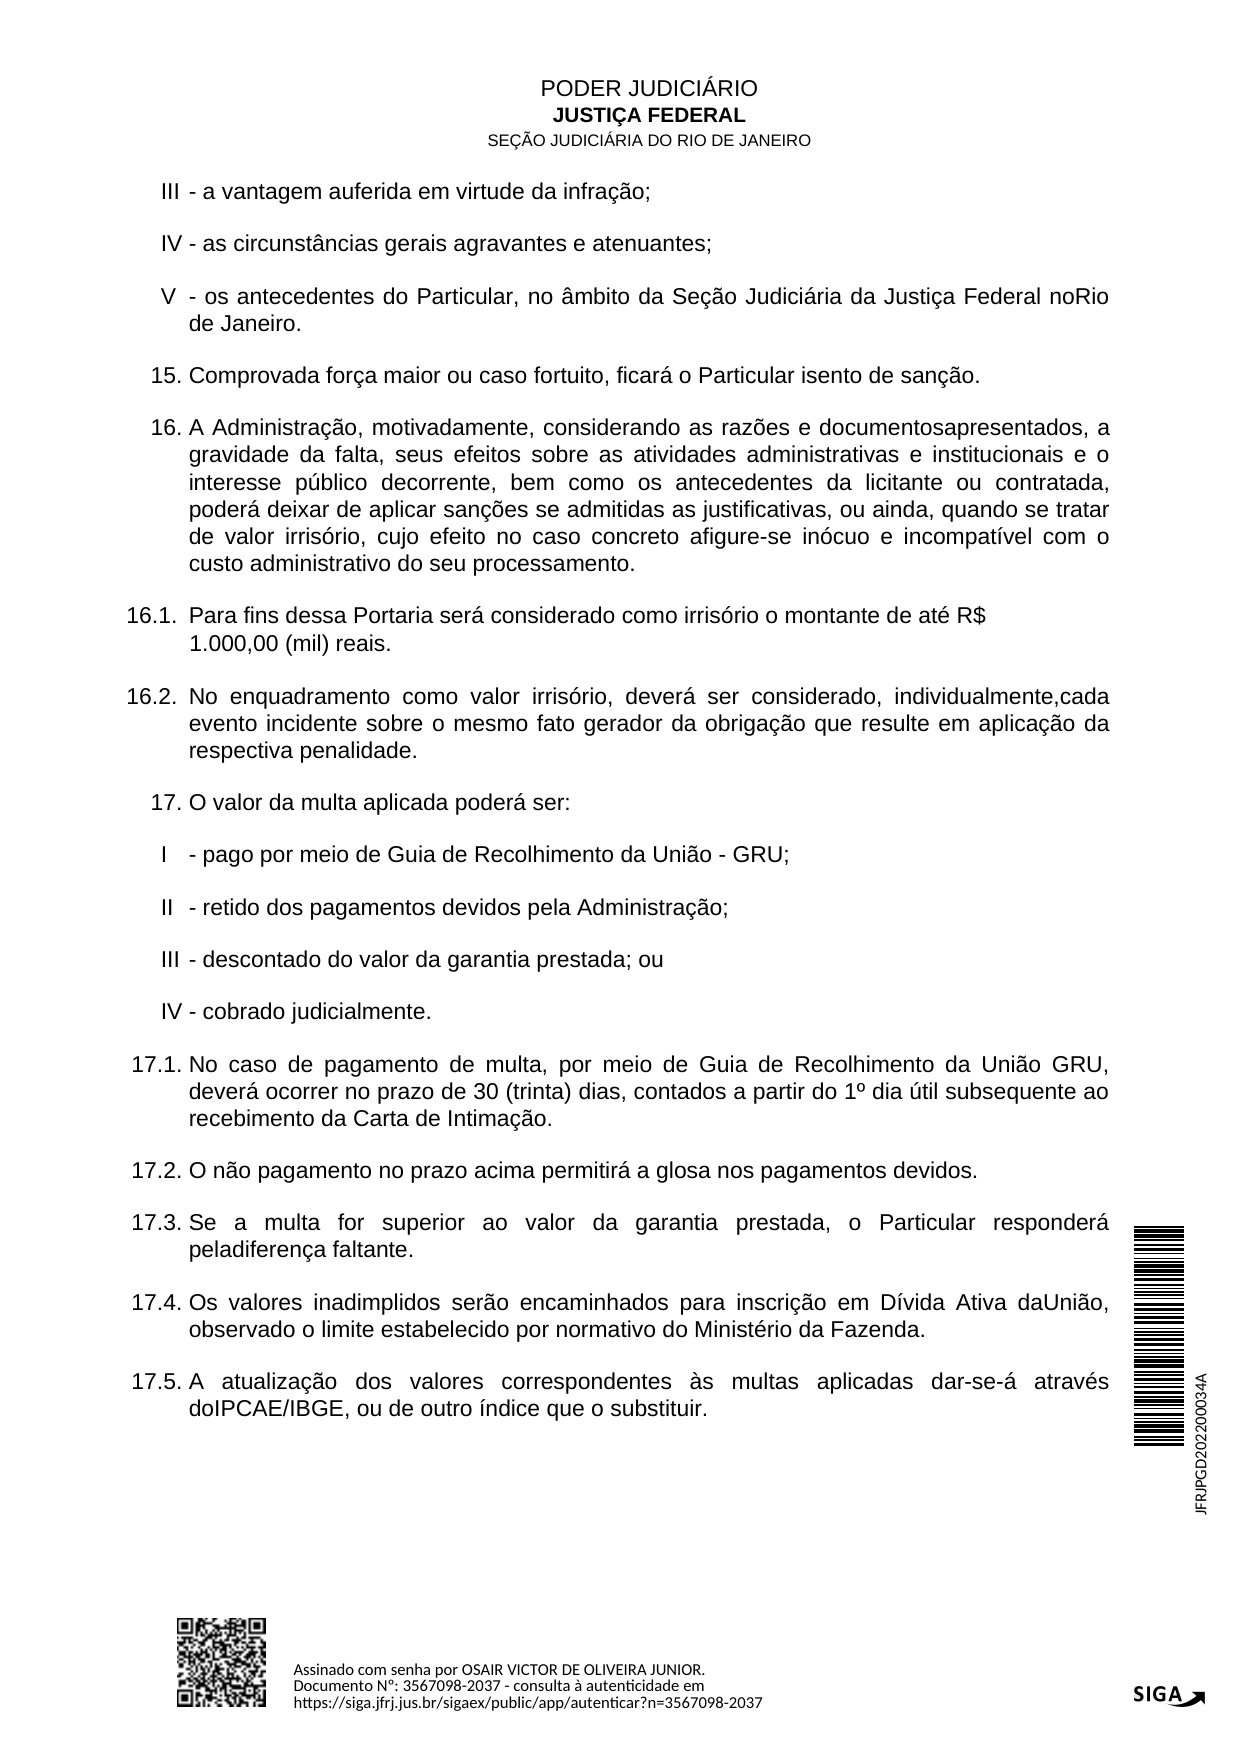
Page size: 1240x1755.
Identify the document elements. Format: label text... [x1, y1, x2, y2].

list A Administração, motivadamente, considerando as razões e documentosapresentados, a gravidade da falta, seus efeitos sobre as atividades administrativas e institucionais e o interesse público decorrente, bem como os antecedentes da licitante ou contratada, poderá deixar de aplicar sanções se admitidas as justificativas, ou ainda, quando se tratar de valor irrisório, cujo efeito no caso concreto afigure-se inócuo e incompatível com o custo administrativo do seu processamento. [150, 414, 1111, 576]
list - as circunstâncias gerais agravantes e atenuantes; [161, 230, 1111, 257]
list - pago por meio de Guia de Recolhimento da União - GRU; [161, 841, 1111, 868]
list - descontado do valor da garantia prestada; ou [161, 946, 1111, 972]
list Se a multa for superior ao valor da garantia prestada, o Particular responderá peladiferença faltante. [131, 1209, 1111, 1263]
list O não pagamento no prazo acima permitirá a glosa nos pagamentos devidos. [131, 1157, 1111, 1183]
list No caso de pagamento de multa, por meio de Guia de Recolhimento da União GRU, deverá ocorrer no prazo de 30 (trinta) dias, contados a partir do 1º dia útil subsequente ao recebimento da Carta de Intimação. [131, 1051, 1111, 1131]
list Para fins dessa Portaria será considerado como irrisório o montante de até R$ [126, 602, 1111, 628]
list A atualização dos valores correspondentes às multas aplicadas dar-se-á através doIPCAE/IBGE, ou de outro índice que o substituir. [131, 1368, 1111, 1421]
list - cobrado judicialmente. [161, 998, 1111, 1024]
list No enquadramento como valor irrisório, deverá ser considerado, individualmente,cada evento incidente sobre o mesmo fato gerador da obrigação que resulte em aplicação da respectiva penalidade. [126, 683, 1111, 763]
list - a vantagem auferida em virtude da infração; [161, 178, 1111, 204]
list O valor da multa aplicada poderá ser: [150, 789, 1111, 815]
list - os antecedentes do Particular, no âmbito da Seção Judiciária da Justiça Federal noRio de Janeiro. [161, 283, 1111, 336]
list Comprovada força maior ou caso fortuito, ficará o Particular isento de sanção. [150, 362, 1111, 388]
list Os valores inadimplidos serão encaminhados para inscrição em Dívida Ativa daUnião, observado o limite estabelecido por normativo do Ministério da Fazenda. [131, 1289, 1111, 1342]
list - retido dos pagamentos devidos pela Administração; [161, 894, 1111, 920]
text 1.000,00 (mil) reais. [189, 630, 1111, 657]
